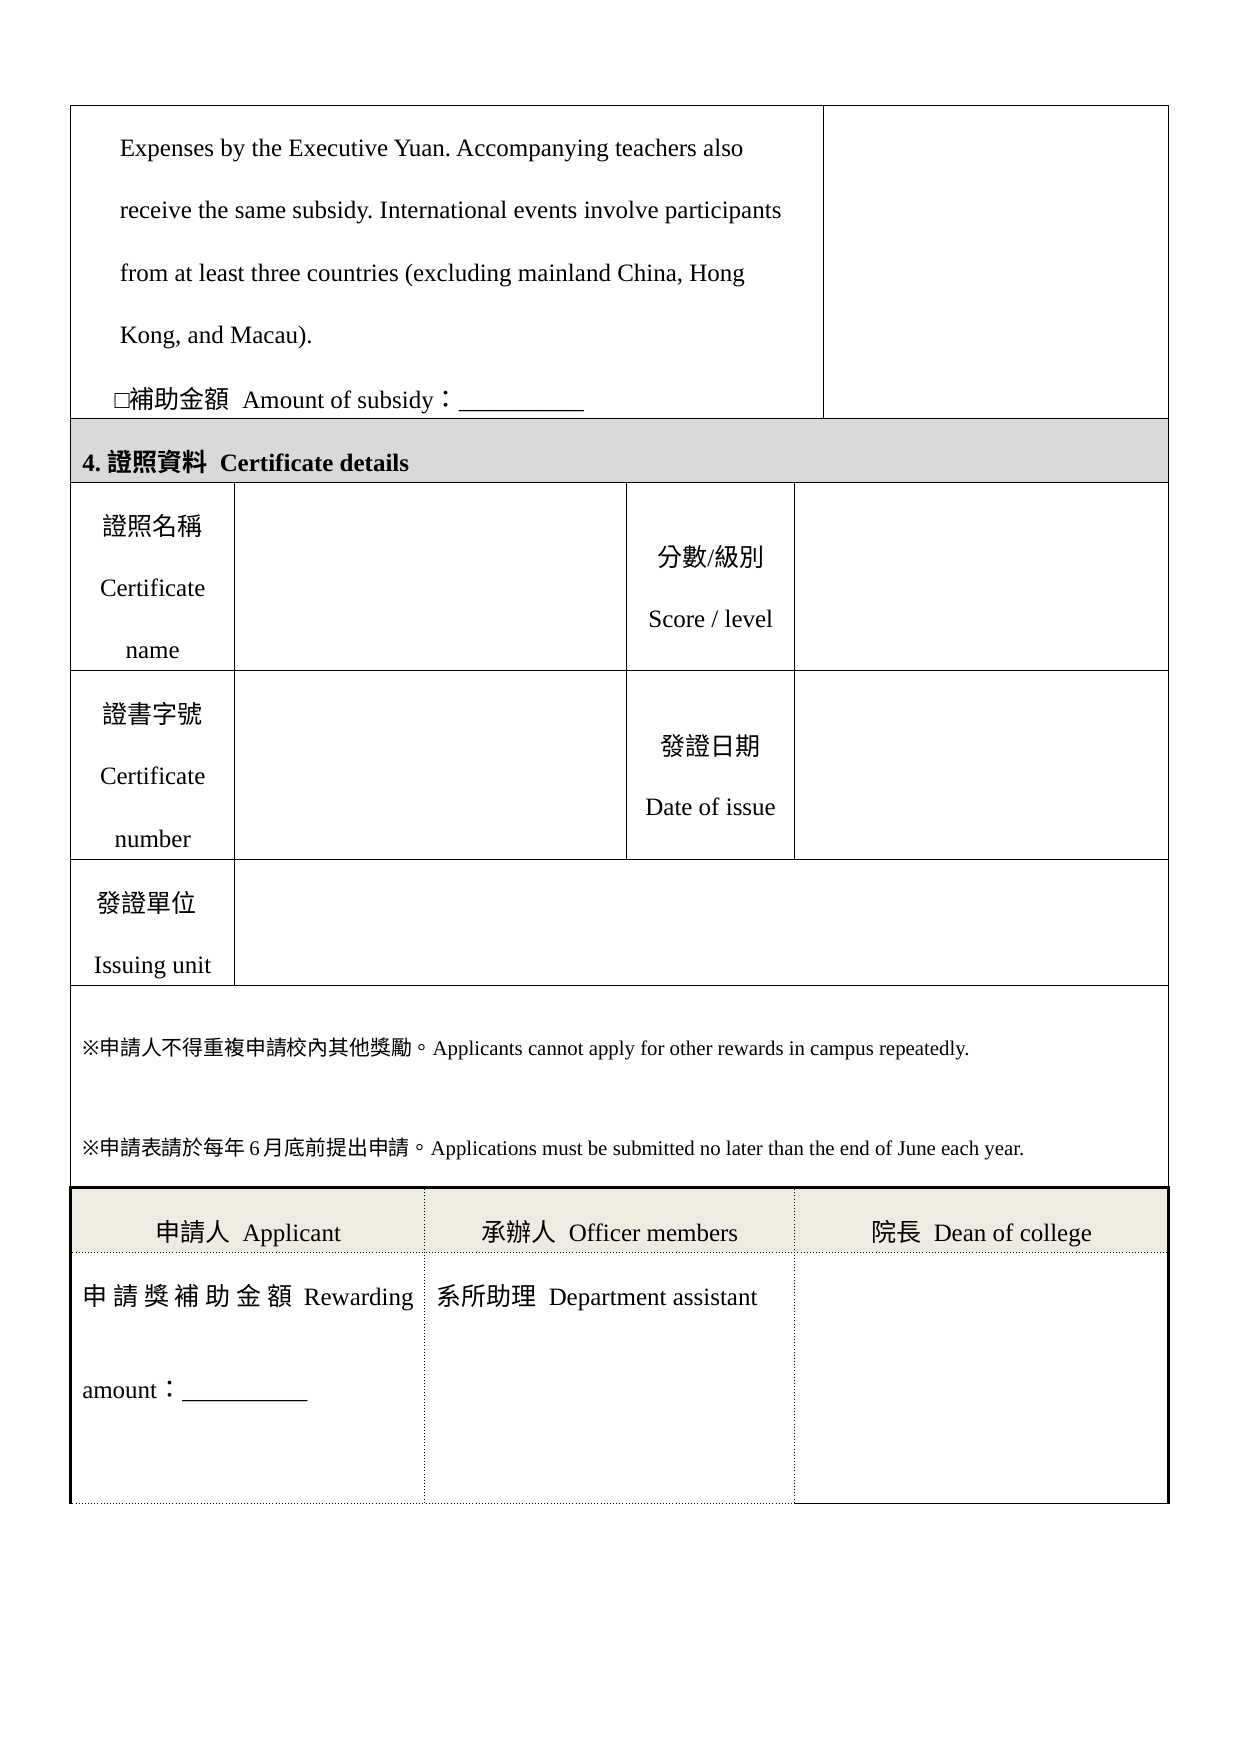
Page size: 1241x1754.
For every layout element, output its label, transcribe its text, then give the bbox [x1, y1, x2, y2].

table_cell [795, 671, 1168, 859]
table_cell [235, 671, 626, 859]
table_cell [794, 1252, 1167, 1503]
table_cell 證照名稱 Certificate name [71, 483, 234, 670]
table_cell 分數/級別 Score / level [627, 483, 794, 670]
table_cell 承辦人 Officer members [425, 1189, 794, 1252]
table_cell 發證日期 Date of issue [627, 671, 794, 859]
table_cell [235, 860, 1168, 985]
table_cell ※申請人不得重複申請校內其他獎勵。Applicants cannot apply for other rewards in campus repeatedly. ※申請表請於每年6月底前提出申請。Applications must be submitted no later than the end of June each year. [71, 986, 1168, 1186]
table_cell 證書字號 Certificate number [71, 671, 234, 859]
table_cell 發證單位 Issuing unit [71, 860, 234, 985]
table_cell 院長 Dean of college [794, 1189, 1167, 1252]
table_cell [824, 106, 1168, 418]
table_cell 4. 證照資料 Certificate details [71, 419, 1168, 482]
table_cell 申請人 Applicant [72, 1189, 425, 1252]
table_cell [795, 483, 1168, 670]
table_cell Expenses by the Executive Yuan. Accompanying teachers also receive the same subsidy. International events involve participants from at least three countries (excluding mainland China, Hong Kong, and Macau). □補助金額 Amount of subsidy：__________ [71, 106, 823, 418]
table_cell [235, 483, 626, 670]
table_cell 系所助理 Department assistant [425, 1252, 794, 1503]
table_cell 申請獎補助金額Rewarding amount：__________ [72, 1252, 425, 1503]
